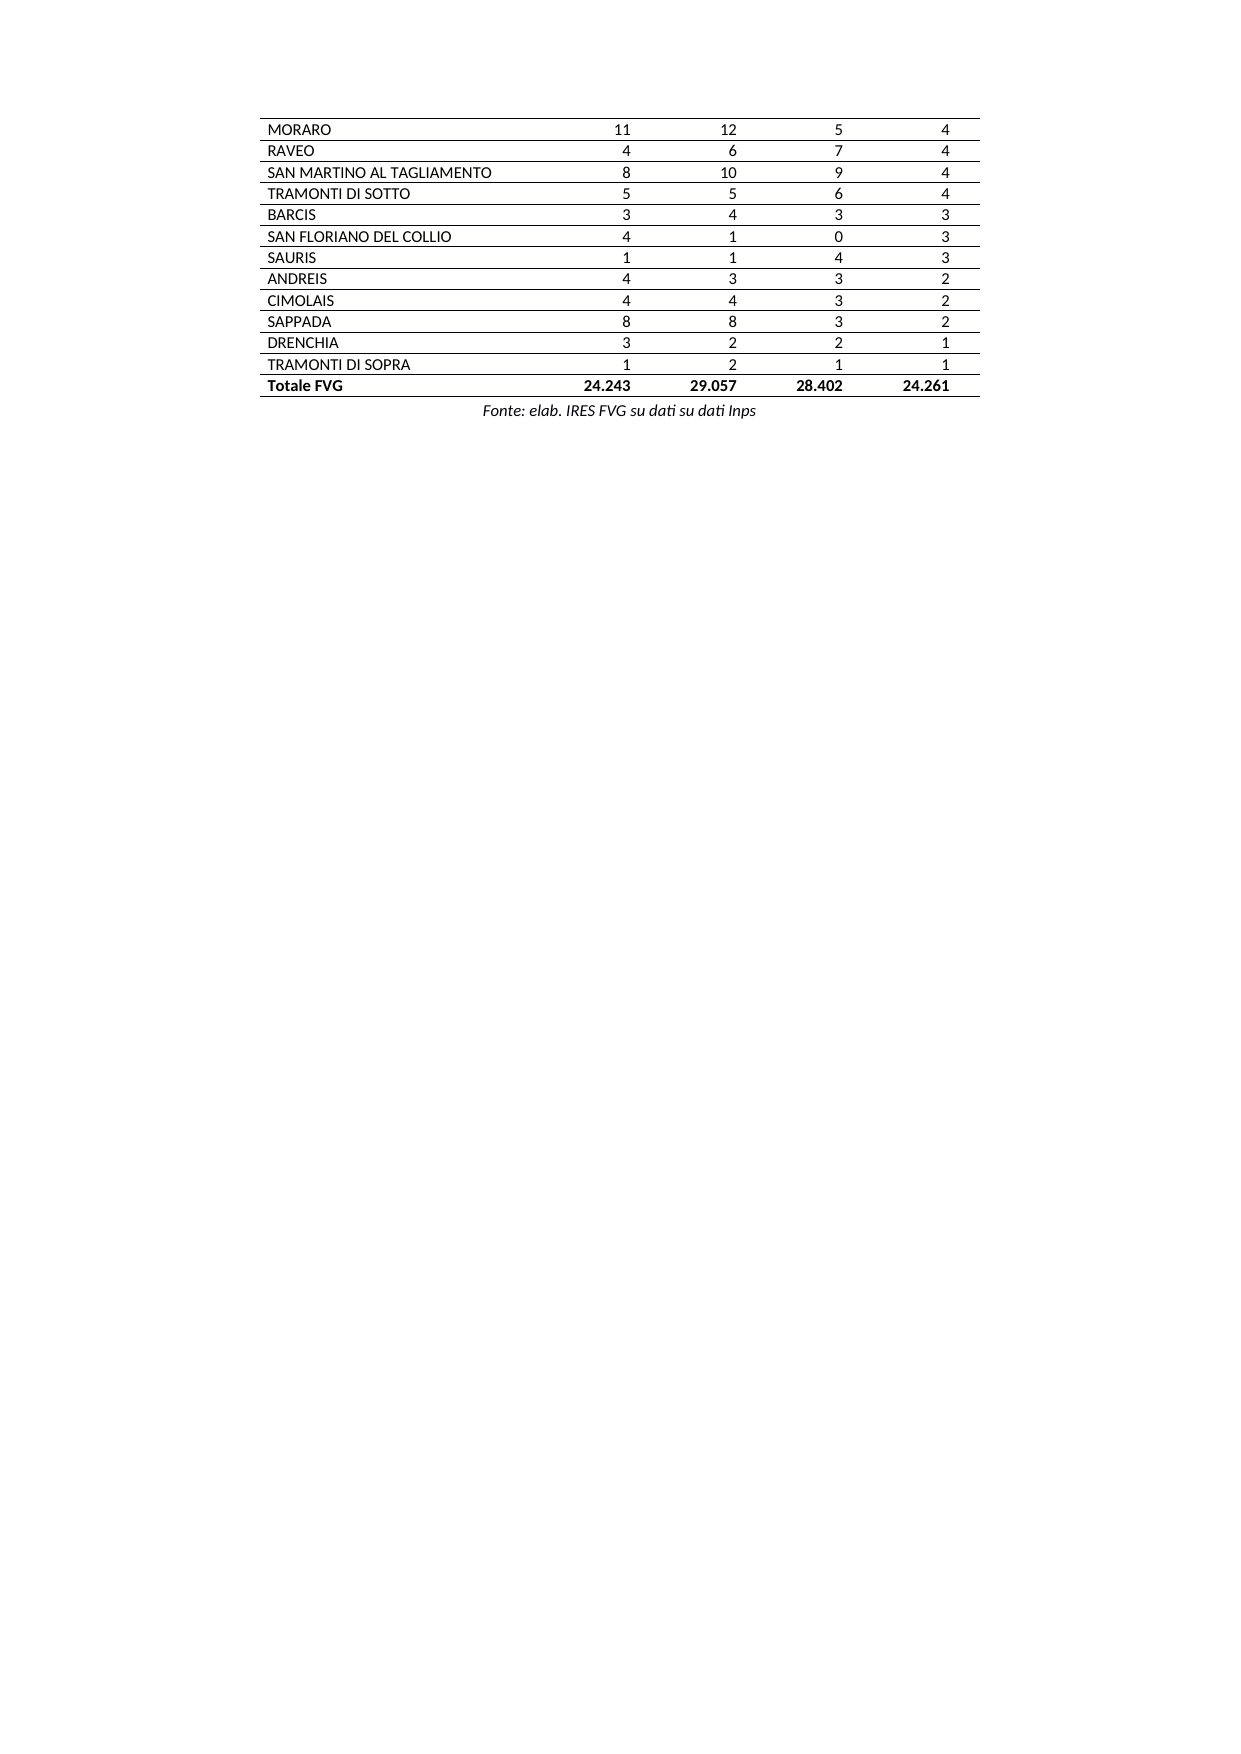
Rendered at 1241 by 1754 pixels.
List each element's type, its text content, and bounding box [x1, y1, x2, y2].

table_cell 4 [555, 269, 661, 289]
table_cell 3 [768, 205, 874, 225]
table_cell BARCIS [260, 205, 555, 225]
table_cell 1 [768, 354, 874, 374]
table_cell 3 [768, 269, 874, 289]
table_cell 4 [874, 119, 980, 139]
table_cell 3 [768, 290, 874, 310]
table_cell 4 [555, 290, 661, 310]
table_cell SAPPADA [260, 311, 555, 332]
table_cell 2 [874, 311, 980, 332]
table_cell 29.057 [661, 375, 767, 396]
table_cell 5 [768, 119, 874, 139]
table_cell 9 [768, 162, 874, 182]
table_cell Totale FVG [260, 375, 555, 396]
table_cell CIMOLAIS [260, 290, 555, 310]
table_cell 2 [661, 354, 767, 374]
table_cell 7 [768, 141, 874, 161]
table_cell 1 [555, 247, 661, 268]
table_cell 4 [874, 183, 980, 203]
table_cell 1 [661, 226, 767, 246]
table_cell 4 [874, 162, 980, 182]
table_cell 3 [874, 247, 980, 268]
table_cell DRENCHIA [260, 333, 555, 353]
table_cell 4 [661, 205, 767, 225]
table_cell SAN MARTINO AL TAGLIAMENTO [260, 162, 555, 182]
table_cell 10 [661, 162, 767, 182]
table_cell 8 [555, 162, 661, 182]
table_cell 5 [661, 183, 767, 203]
table_cell 3 [768, 311, 874, 332]
table_cell 1 [874, 354, 980, 374]
table_cell 2 [661, 333, 767, 353]
text Fonte: elab. IRES FVG su dati su dati Inps [59, 397, 1181, 422]
table_cell 1 [555, 354, 661, 374]
table_cell 28.402 [768, 375, 874, 396]
table_cell 4 [661, 290, 767, 310]
table_cell TRAMONTI DI SOTTO [260, 183, 555, 203]
table_cell MORARO [260, 119, 555, 139]
table_cell 2 [768, 333, 874, 353]
table_cell 6 [661, 141, 767, 161]
table_cell 4 [768, 247, 874, 268]
table_cell 3 [555, 333, 661, 353]
table_cell SAN FLORIANO DEL COLLIO [260, 226, 555, 246]
table_cell 12 [661, 119, 767, 139]
table_cell TRAMONTI DI SOPRA [260, 354, 555, 374]
table_cell RAVEO [260, 141, 555, 161]
table_cell 4 [555, 226, 661, 246]
table_cell 0 [768, 226, 874, 246]
table_cell 2 [874, 290, 980, 310]
table_cell 3 [874, 205, 980, 225]
table_cell 1 [661, 247, 767, 268]
table_cell 3 [555, 205, 661, 225]
table_cell 3 [874, 226, 980, 246]
table_cell 1 [874, 333, 980, 353]
table_cell 4 [555, 141, 661, 161]
table_cell 4 [874, 141, 980, 161]
table_cell 8 [661, 311, 767, 332]
table_cell SAURIS [260, 247, 555, 268]
table_cell 24.243 [555, 375, 661, 396]
table_cell 3 [661, 269, 767, 289]
table_cell 6 [768, 183, 874, 203]
table_cell ANDREIS [260, 269, 555, 289]
table_cell 2 [874, 269, 980, 289]
table_cell 8 [555, 311, 661, 332]
table_cell 11 [555, 119, 661, 139]
table_cell 24.261 [874, 375, 980, 396]
table_cell 5 [555, 183, 661, 203]
